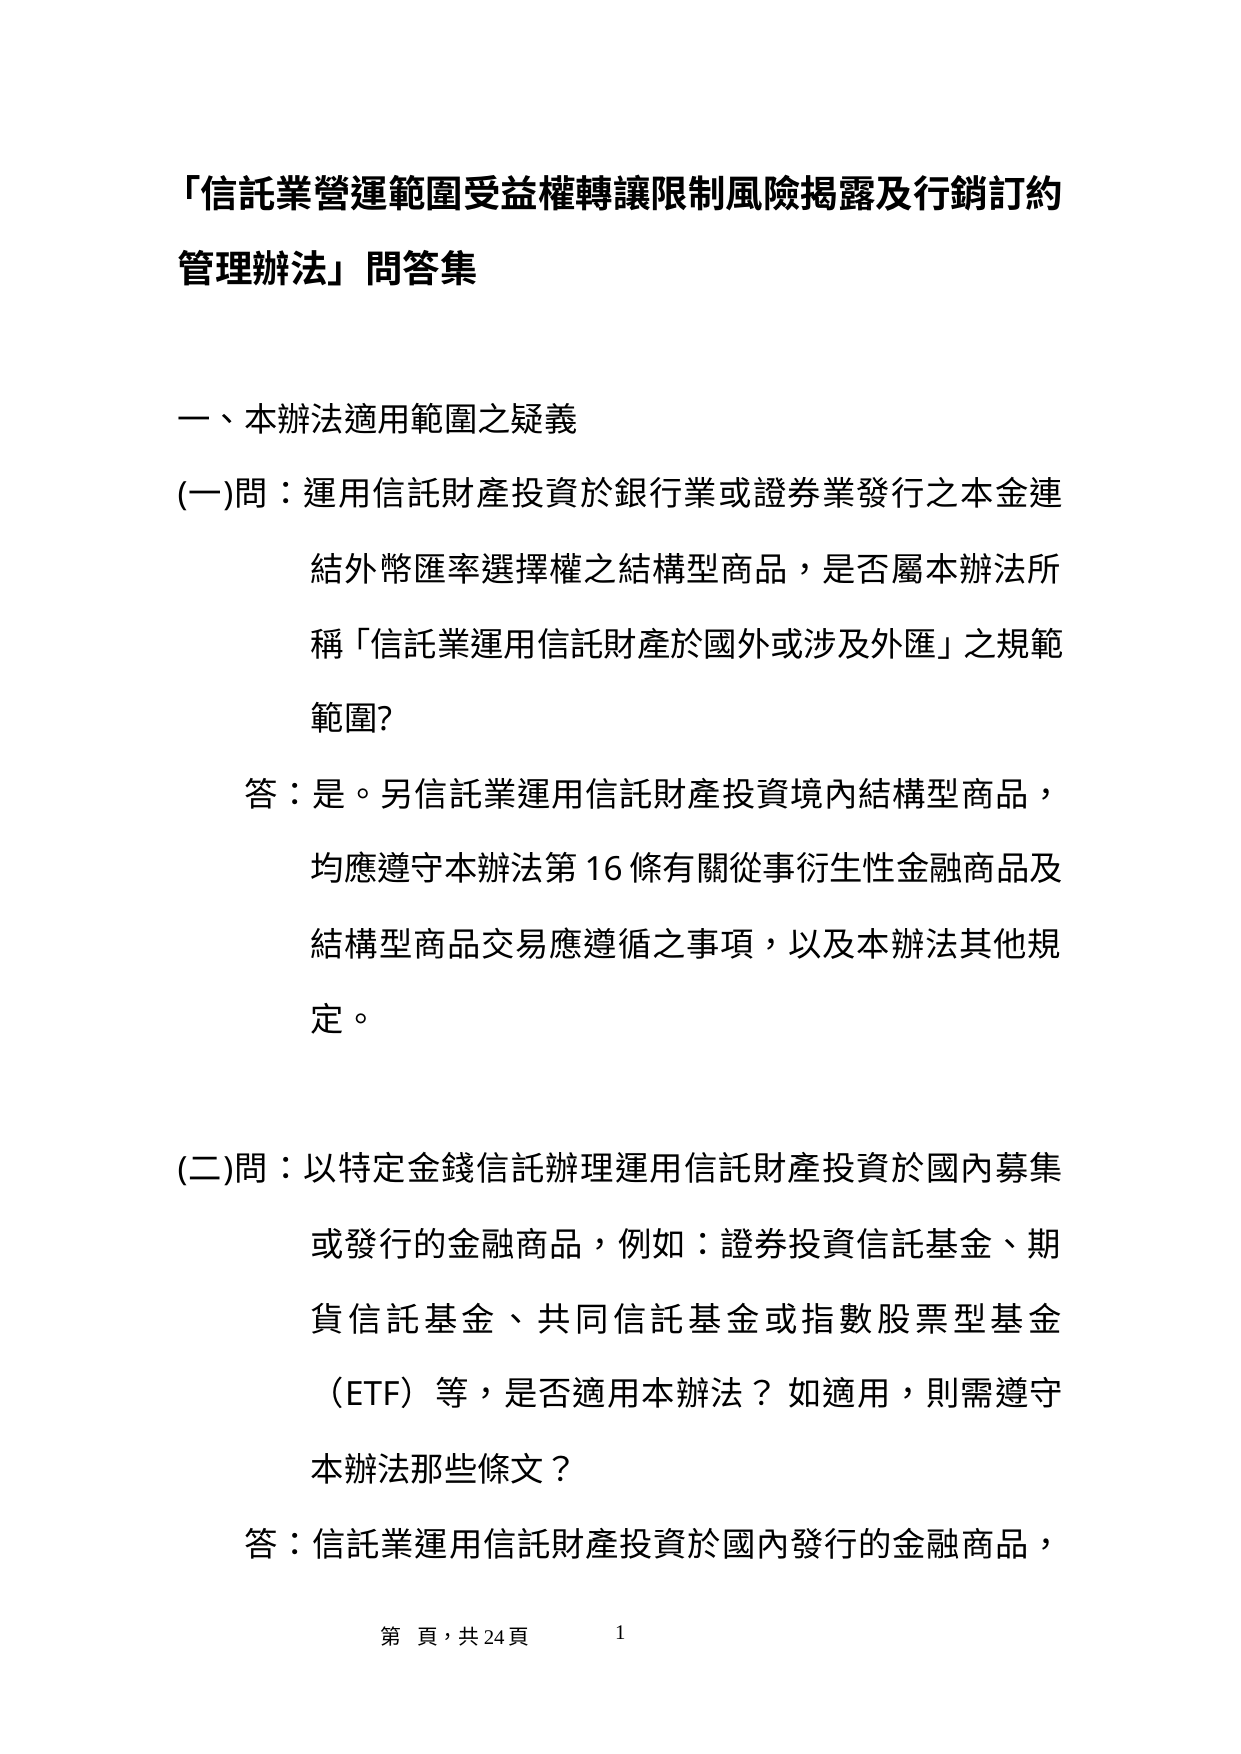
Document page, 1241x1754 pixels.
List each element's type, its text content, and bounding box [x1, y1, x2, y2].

text 答：信託業運用信託財產投資於國內發行的金融商品， [244, 1504, 1063, 1579]
text 答：是。另信託業運用信託財產投資境內結構型商品，均應遵守本辦法第16條有關從事衍生性金融商品及結構型商品交易應遵循之事項，以及本辦法其他規定。 [244, 754, 1063, 1054]
text 「信託業營運範圍受益權轉讓限制風險揭露及行銷訂約管理辦法」問答集 [177, 154, 1063, 304]
text (二)問：以特定金錢信託辦理運用信託財產投資於國內募集或發行的金融商品，例如：證券投資信託基金、期貨信託基金、共同信託基金或指數股票型基金（ETF）等，是否適用本辦法？ 如適用，則需遵守本辦法那些條文？ [177, 1129, 1063, 1504]
text (一)問：運用信託財產投資於銀行業或證券業發行之本金連結外幣匯率選擇權之結構型商品，是否屬本辦法所稱「信託業運用信託財產於國外或涉及外匯」之規範範圍? [177, 454, 1063, 754]
text 一、本辦法適用範圍之疑義 [177, 379, 1063, 454]
